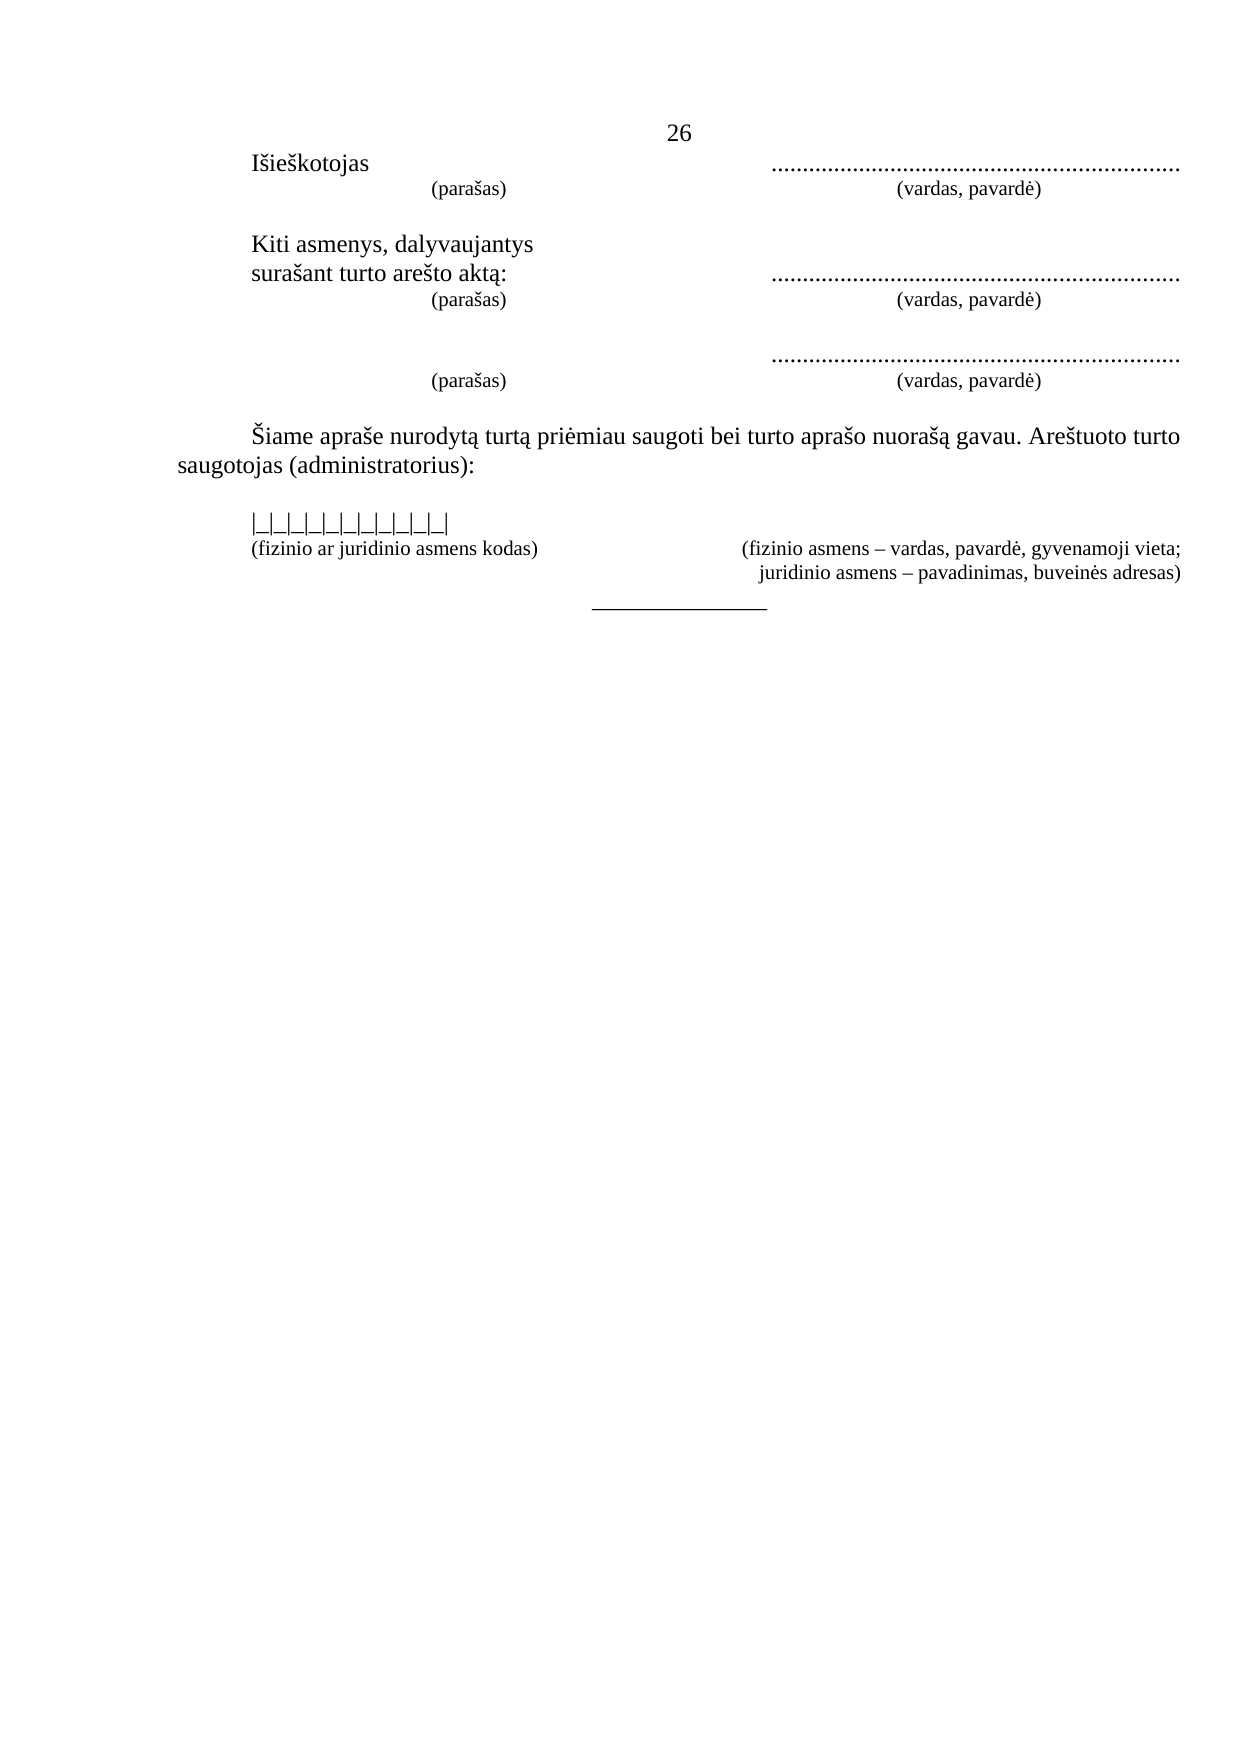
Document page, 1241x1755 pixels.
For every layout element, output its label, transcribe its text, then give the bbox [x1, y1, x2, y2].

text Kiti asmenys, dalyvaujantys [177, 229, 1181, 258]
text Šiame apraše nurodytą turtą priėmiau saugoti bei turto aprašo nuorašą gavau. Areštuoto turto saugotojas (administratorius): [177, 421, 1181, 478]
text (parašas) (vardas, pavardė) [177, 176, 1181, 200]
text |_|_|_|_|_|_|_|_|_|_|_| [177, 507, 1181, 536]
text (parašas) (vardas, pavardė) [177, 287, 1181, 311]
text surašant turto arešto aktą: [177, 258, 1181, 287]
text juridinio asmens – pavadinimas, buveinės adresas) [177, 560, 1181, 584]
text ______________ [177, 584, 1181, 613]
text Išieškotojas [177, 148, 1181, 176]
text (parašas) (vardas, pavardė) [177, 368, 1181, 392]
text (fizinio ar juridinio asmens kodas) (fizinio asmens – vardas, pavardė, gyvenamoji vieta; [177, 536, 1181, 560]
